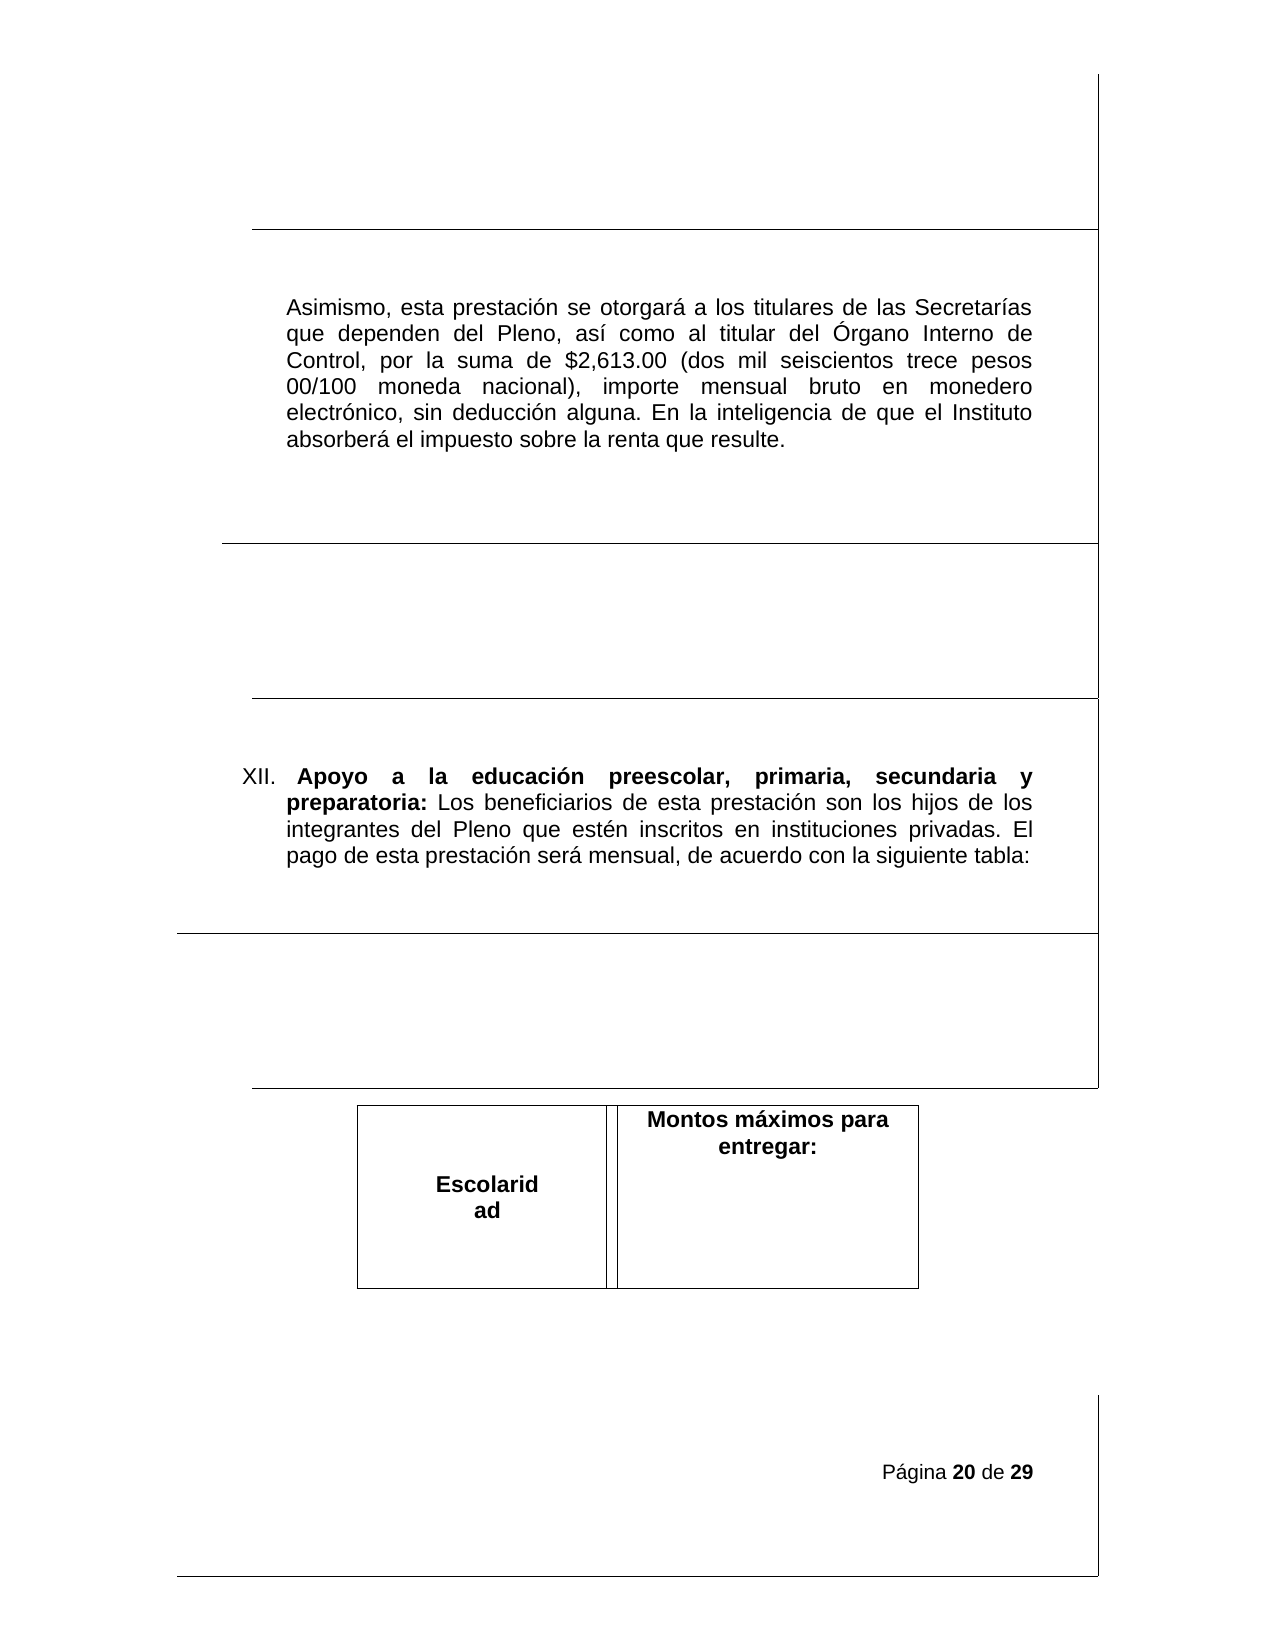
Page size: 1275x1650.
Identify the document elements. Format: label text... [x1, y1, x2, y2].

table_header Escolaridad [358, 1106, 606, 1288]
table_header [607, 1106, 617, 1288]
list Apoyo a la educación preescolar, primaria, secundaria y preparatoria: Los beneficiarios de esta prestación son los hijos de los integrantes del Pleno que estén inscritos en instituciones privadas. El pago de esta prestación será mensual, de acuerdo con la siguiente tabla: [177, 698, 1098, 933]
text Asimismo, esta prestación se otorgará a los titulares de las Secretarías que dependen del Pleno, así como al titular del Órgano Interno de Control, por la suma de $2,613.00 (dos mil seiscientos trece pesos 00/100 moneda nacional), importe mensual bruto en monedero electrónico, sin deducción alguna. En la inteligencia de que el Instituto absorberá el impuesto sobre la renta que resulte. [222, 229, 1098, 452]
table_header Montos máximos para entregar: [618, 1106, 918, 1288]
